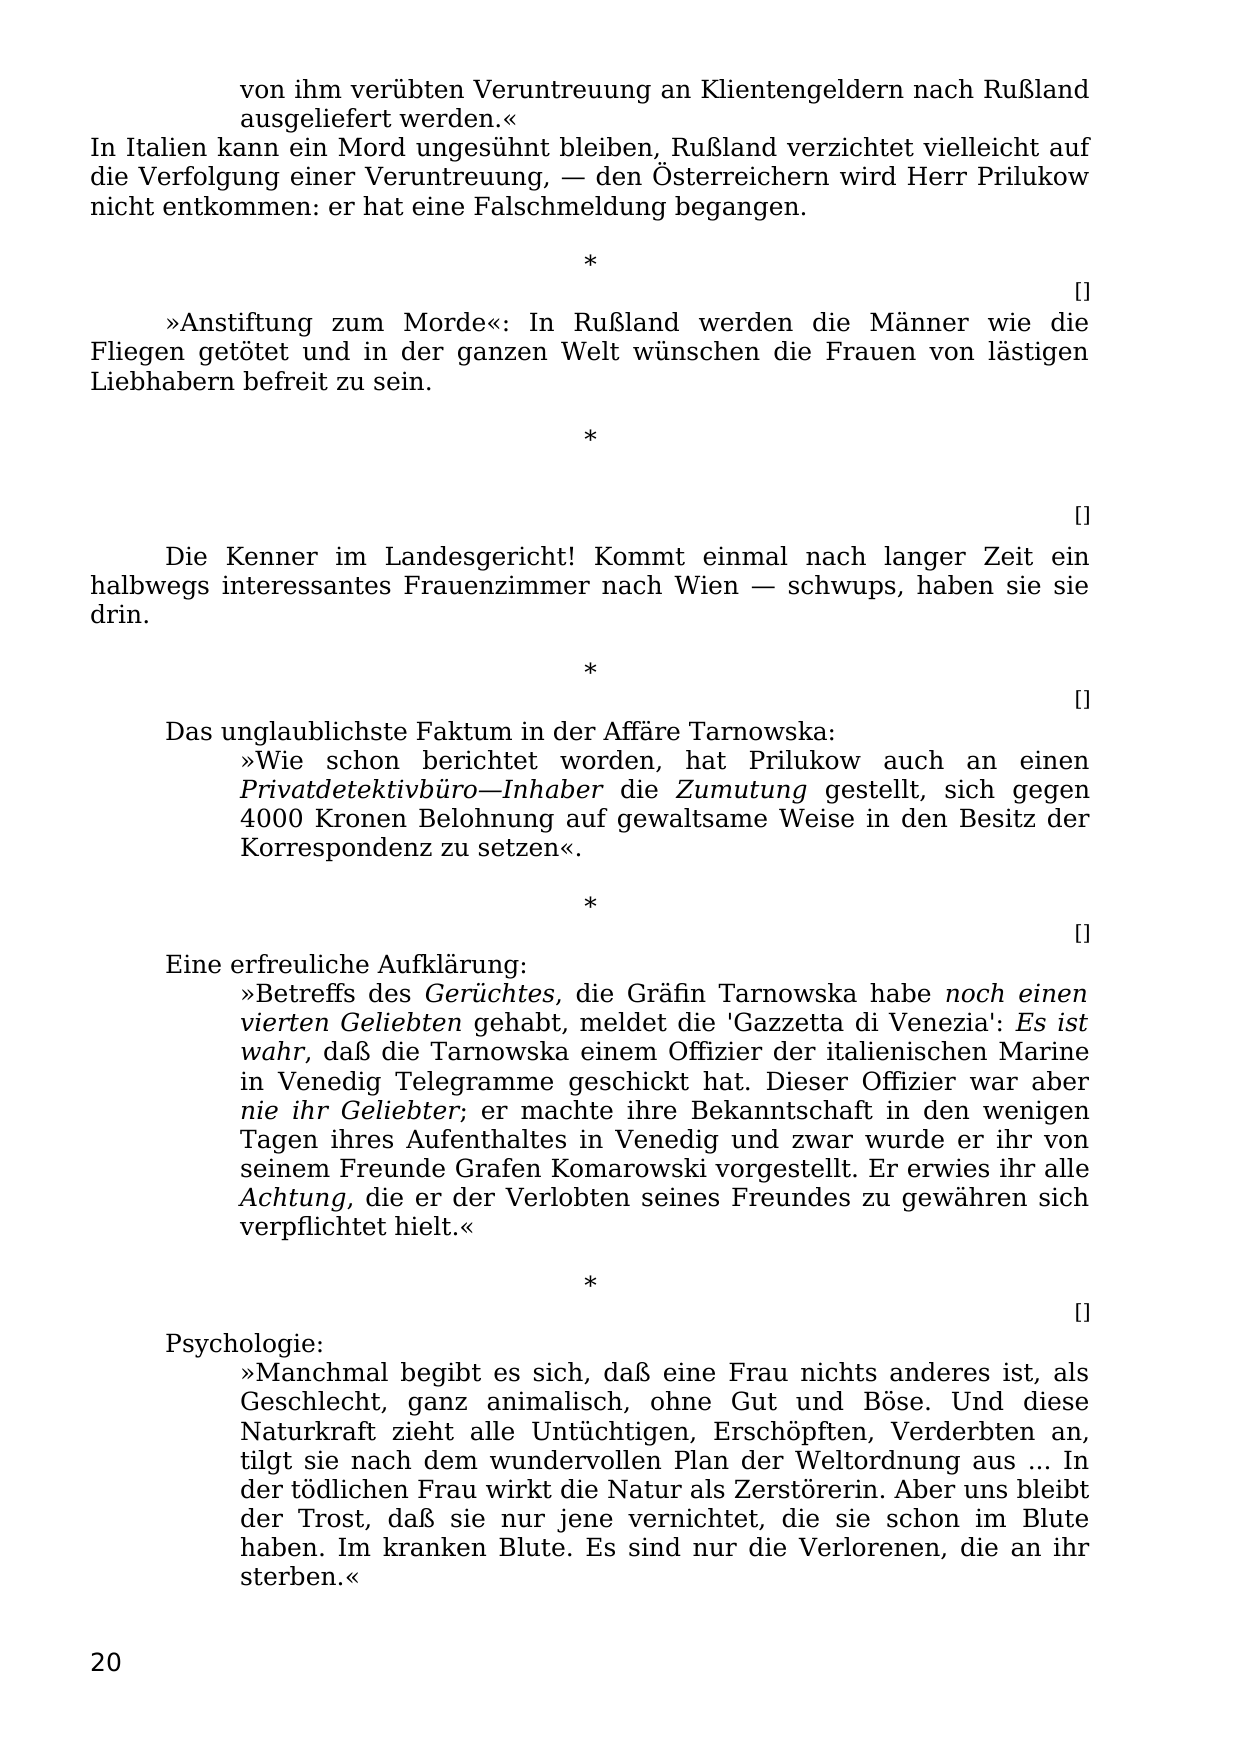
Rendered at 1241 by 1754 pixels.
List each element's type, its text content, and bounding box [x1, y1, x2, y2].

text Das unglaublichste Faktum in der Affäre Tarnowska: [90, 712, 1091, 746]
text Eine erfreuliche Aufklärung: [90, 945, 1091, 979]
text [] [90, 921, 1091, 945]
text * [90, 1271, 1091, 1300]
text [] [90, 503, 1091, 527]
text In Italien kann ein Mord ungesühnt bleiben, Rußland verzichtet vielleicht auf die Verfolgung einer Veruntreuung, — den Österreichern wird Herr Prilukow nicht entkommen: er hat eine Falschmeldung begangen. [90, 133, 1091, 221]
text Psychologie: [90, 1324, 1091, 1358]
text »Manchmal begibt es sich, daß eine Frau nichts anderes ist, als Geschlecht, ganz animalisch, ohne Gut und Böse. Und diese Naturkraft zieht alle Untüchtigen, Erschöpften, Verderbten an, tilgt sie nach dem wundervollen Plan der Weltordnung aus ... In der tödlichen Frau wirkt die Natur als Zerstörerin. Aber uns bleibt der Trost, daß sie nur jene vernichtet, die sie schon im Blute haben. Im kranken Blute. Es sind nur die Verlorenen, die an ihr sterben.« [240, 1358, 1091, 1592]
text »Betreffs des Gerüchtes, die Gräfin Tarnowska habe noch einen vierten Geliebten gehabt, meldet die 'Gazzetta di Venezia': Es ist wahr, daß die Tarnowska einem Offizier der italienischen Marine in Venedig Telegramme geschickt hat. Dieser Offizier war aber nie ihr Geliebter; er machte ihre Bekanntschaft in den wenigen Tagen ihres Aufenthaltes in Venedig und zwar wurde er ihr von seinem Freunde Grafen Komarowski vorgestellt. Er erwies ihr alle Achtung, die er der Verlobten seines Freundes zu gewähren sich verpflichtet hielt.« [240, 979, 1091, 1242]
text von ihm verübten Veruntreuung an Klientengeldern nach Rußland ausgeliefert werden.« [240, 75, 1091, 133]
text [] [90, 687, 1091, 712]
text Die Kenner im Landesgericht! Kommt einmal nach langer Zeit ein halbwegs interessantes Frauenzimmer nach Wien — schwups, haben sie sie drin. [90, 527, 1091, 629]
text »Anstiftung zum Morde«: In Rußland werden die Männer wie die Fliegen getötet und in der ganzen Welt wünschen die Frauen von lästigen Liebhabern befreit zu sein. [90, 303, 1091, 396]
text * [90, 425, 1091, 454]
text * [90, 658, 1091, 687]
text [] [90, 279, 1091, 303]
text [] [90, 1300, 1091, 1324]
text »Wie schon berichtet worden, hat Prilukow auch an einen Privatdetektivbüro—Inhaber die Zumutung gestellt, sich gegen 4000 Kronen Belohnung auf gewaltsame Weise in den Besitz der Korrespondenz zu setzen«. [240, 746, 1091, 862]
text * [90, 250, 1091, 279]
text * [90, 892, 1091, 921]
